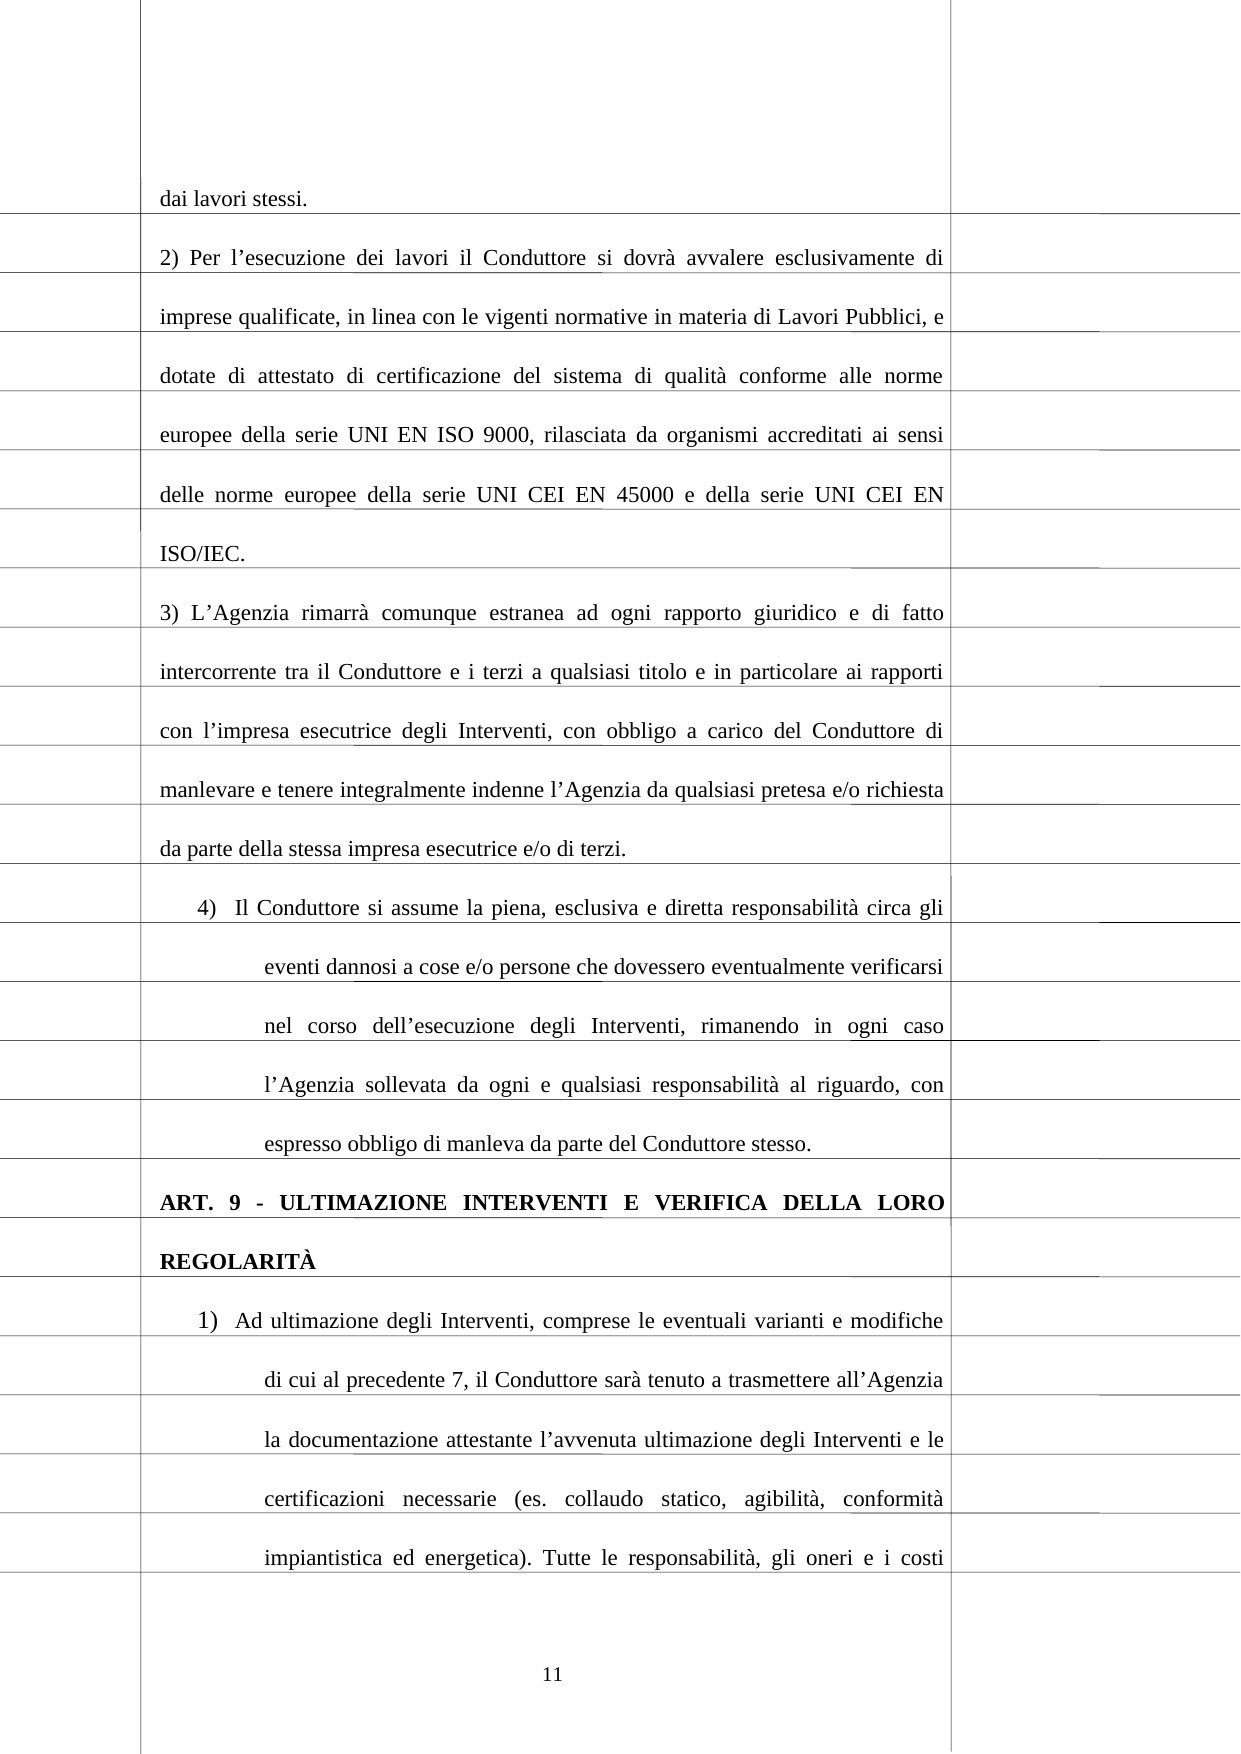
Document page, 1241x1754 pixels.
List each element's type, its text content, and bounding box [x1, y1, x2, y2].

text [159, 1277, 945, 1282]
list la documentazione attestante l’avvenuta ultimazione degli Interventi e le [197, 1396, 945, 1453]
text dotate di attestato di certificazione del sistema di qualità conforme alle norme [159, 332, 945, 390]
text delle norme europee della serie UNI CEI EN 45000 e della serie UNI CEI EN [159, 451, 945, 508]
text REGOLARITÀ [159, 1218, 945, 1276]
list Il Conduttore si assume la piena, esclusiva e diretta responsabilità circa gli [197, 868, 945, 922]
list Ad ultimazione degli Interventi, comprese le eventuali varianti e modifiche [197, 1282, 945, 1335]
text dai lavori stessi. [159, 159, 945, 213]
text 2) Per l’esecuzione dei lavori il Conduttore si dovrà avvalere esclusivamente di [159, 218, 945, 272]
text intercorrente tra il Conduttore e i terzi a qualsiasi titolo e in particolare ai rapporti [159, 628, 945, 685]
text 3) L’Agenzia rimarrà comunque estranea ad ogni rapporto giuridico e di fatto [159, 573, 945, 626]
list nel corso dell’esecuzione degli Interventi, rimanendo in ogni caso [197, 982, 945, 1040]
text imprese qualificate, in linea con le vigenti normative in materia di Lavori Pubblici, e [159, 273, 945, 331]
text Art. 9 - Ultimazione interventi E VERIFICA DELLA LORO [159, 1163, 945, 1217]
list eventi dannosi a cose e/o persone che dovessero eventualmente verificarsi [197, 923, 945, 981]
list di cui al precedente 7, il Conduttore sarà tenuto a trasmettere all’Agenzia [197, 1337, 945, 1394]
text europee della serie UNI EN ISO 9000, rilasciata da organismi accreditati ai sensi [159, 392, 945, 449]
list espresso obbligo di manleva da parte del Conduttore stesso. [197, 1100, 945, 1158]
list certificazioni necessarie (es. collaudo statico, agibilità, conformità [197, 1455, 945, 1512]
list l’Agenzia sollevata da ogni e qualsiasi responsabilità al riguardo, con [197, 1041, 945, 1099]
text manlevare e tenere integralmente indenne l’Agenzia da qualsiasi pretesa e/o richiesta [159, 746, 945, 803]
list impiantistica ed energetica). Tutte le responsabilità, gli oneri e i costi [197, 1514, 945, 1571]
text ISO/IEC. [159, 510, 945, 567]
text con l’impresa esecutrice degli Interventi, con obbligo a carico del Conduttore di [159, 687, 945, 745]
text da parte della stessa impresa esecutrice e/o di terzi. [159, 805, 945, 863]
